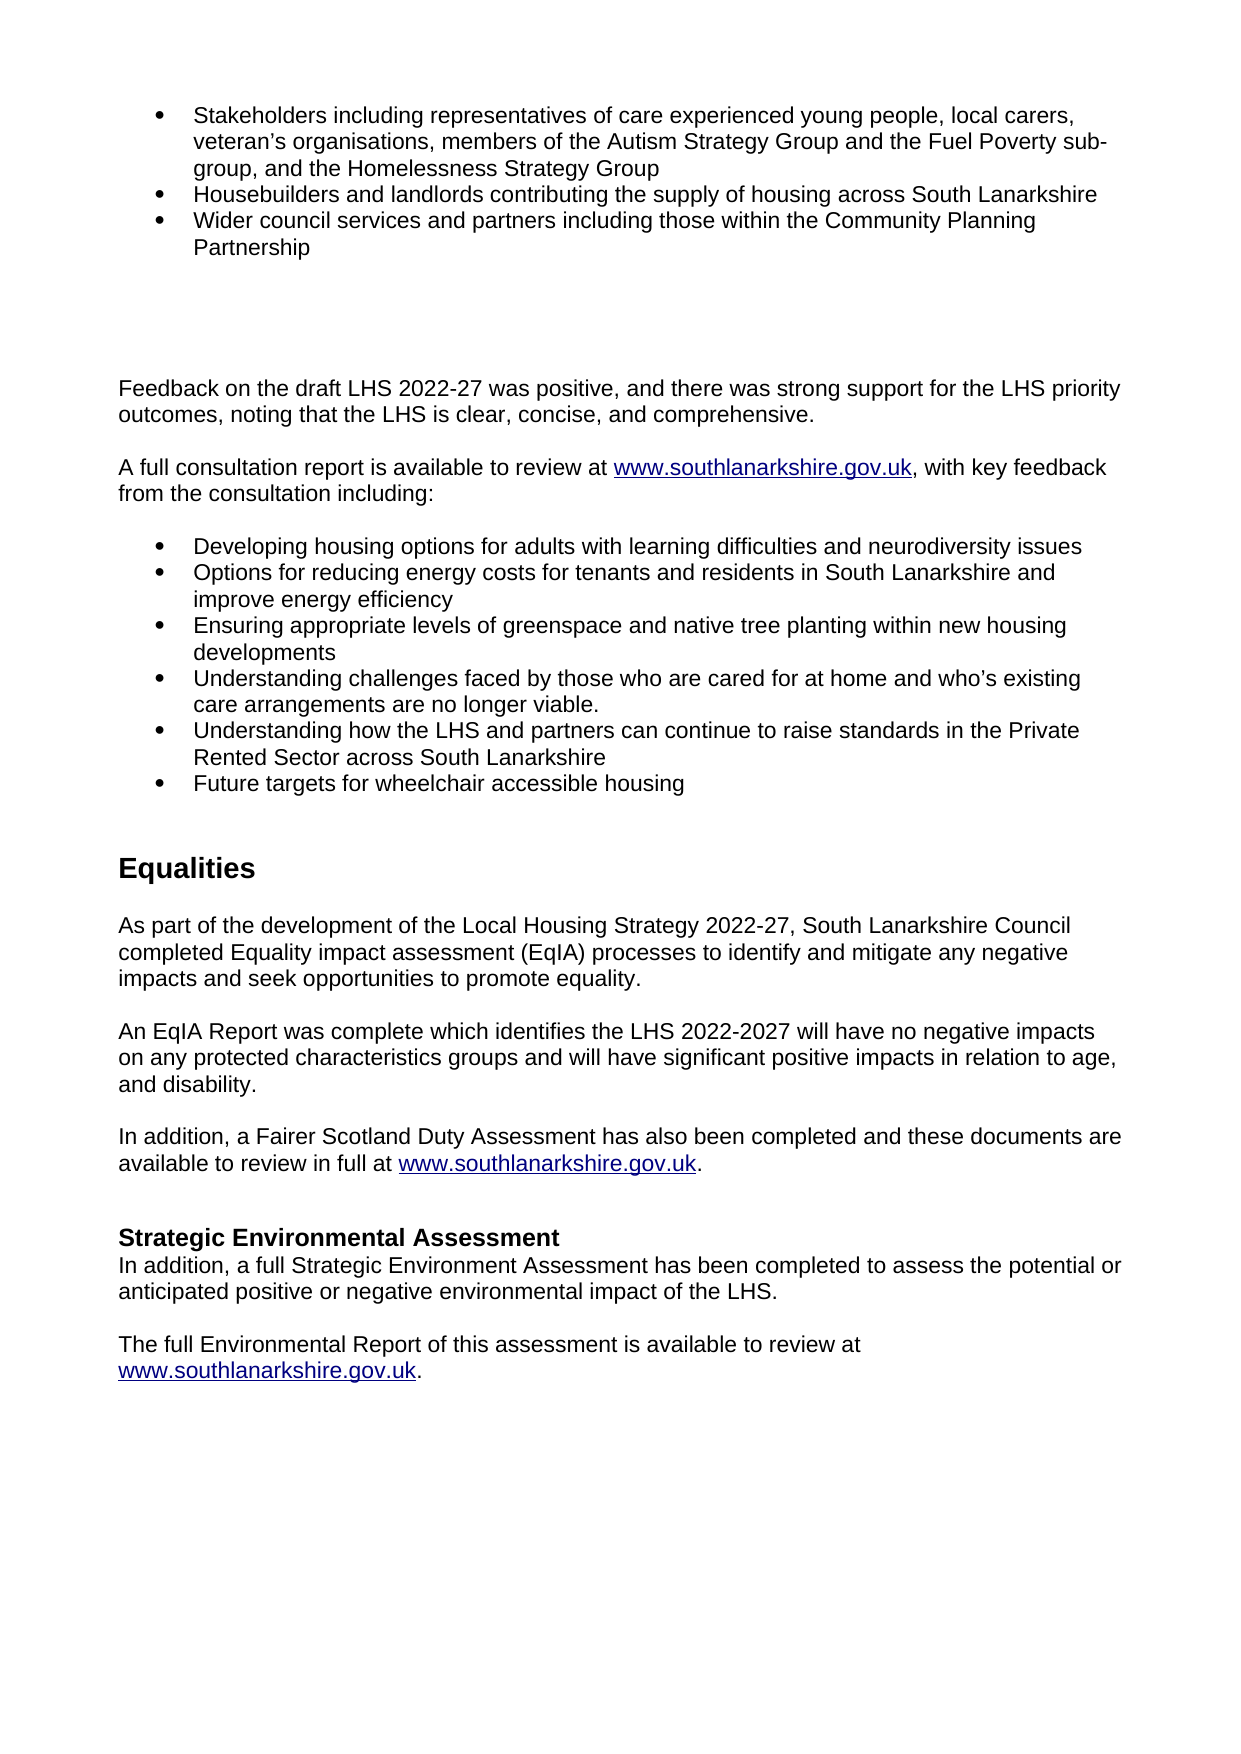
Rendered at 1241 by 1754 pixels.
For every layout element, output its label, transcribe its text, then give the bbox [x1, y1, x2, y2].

list Understanding challenges faced by those who are cared for at home and who’s existing care arrangements are no longer viable. [156, 665, 1122, 717]
subtitle Strategic Environmental Assessment [118, 1223, 1122, 1252]
text Feedback on the draft LHS 2022-27 was positive, and there was strong support for the LHS priority outcomes, noting that the LHS is clear, concise, and comprehensive. [118, 375, 1122, 428]
text In addition, a full Strategic Environment Assessment has been completed to assess the potential or anticipated positive or negative environmental impact of the LHS. [118, 1252, 1122, 1305]
list Stakeholders including representatives of care experienced young people, local carers, veteran’s organisations, members of the Autism Strategy Group and the Fuel Poverty sub-group, and the Homelessness Strategy Group [156, 102, 1122, 181]
list Wider council services and partners including those within the Community Planning Partnership [156, 207, 1122, 260]
text In addition, a Fairer Scotland Duty Assessment has also been completed and these documents are available to review in full at www.southlanarkshire.gov.uk. [118, 1123, 1122, 1176]
text As part of the development of the Local Housing Strategy 2022-27, South Lanarkshire Council completed Equality impact assessment (EqIA) processes to identify and mitigate any negative impacts and seek opportunities to promote equality. [118, 912, 1122, 992]
list Understanding how the LHS and partners can continue to raise standards in the Private Rented Sector across South Lanarkshire [156, 717, 1122, 770]
list Future targets for wheelchair accessible housing [156, 770, 1122, 797]
list Options for reducing energy costs for tenants and residents in South Lanarkshire and improve energy efficiency [156, 559, 1122, 612]
text A full consultation report is available to review at www.southlanarkshire.gov.uk, with key feedback from the consultation including: [118, 454, 1122, 507]
text The full Environmental Report of this assessment is available to review at www.southlanarkshire.gov.uk. [118, 1331, 1122, 1384]
text An EqIA Report was complete which identifies the LHS 2022-2027 will have no negative impacts on any protected characteristics groups and will have significant positive impacts in relation to age, and disability. [118, 1018, 1122, 1097]
list Housebuilders and landlords contributing the supply of housing across South Lanarkshire [156, 181, 1122, 207]
subtitle Equalities [118, 851, 1122, 884]
list Ensuring appropriate levels of greenspace and native tree planting within new housing developments [156, 612, 1122, 665]
list Developing housing options for adults with learning difficulties and neurodiversity issues [156, 533, 1122, 559]
